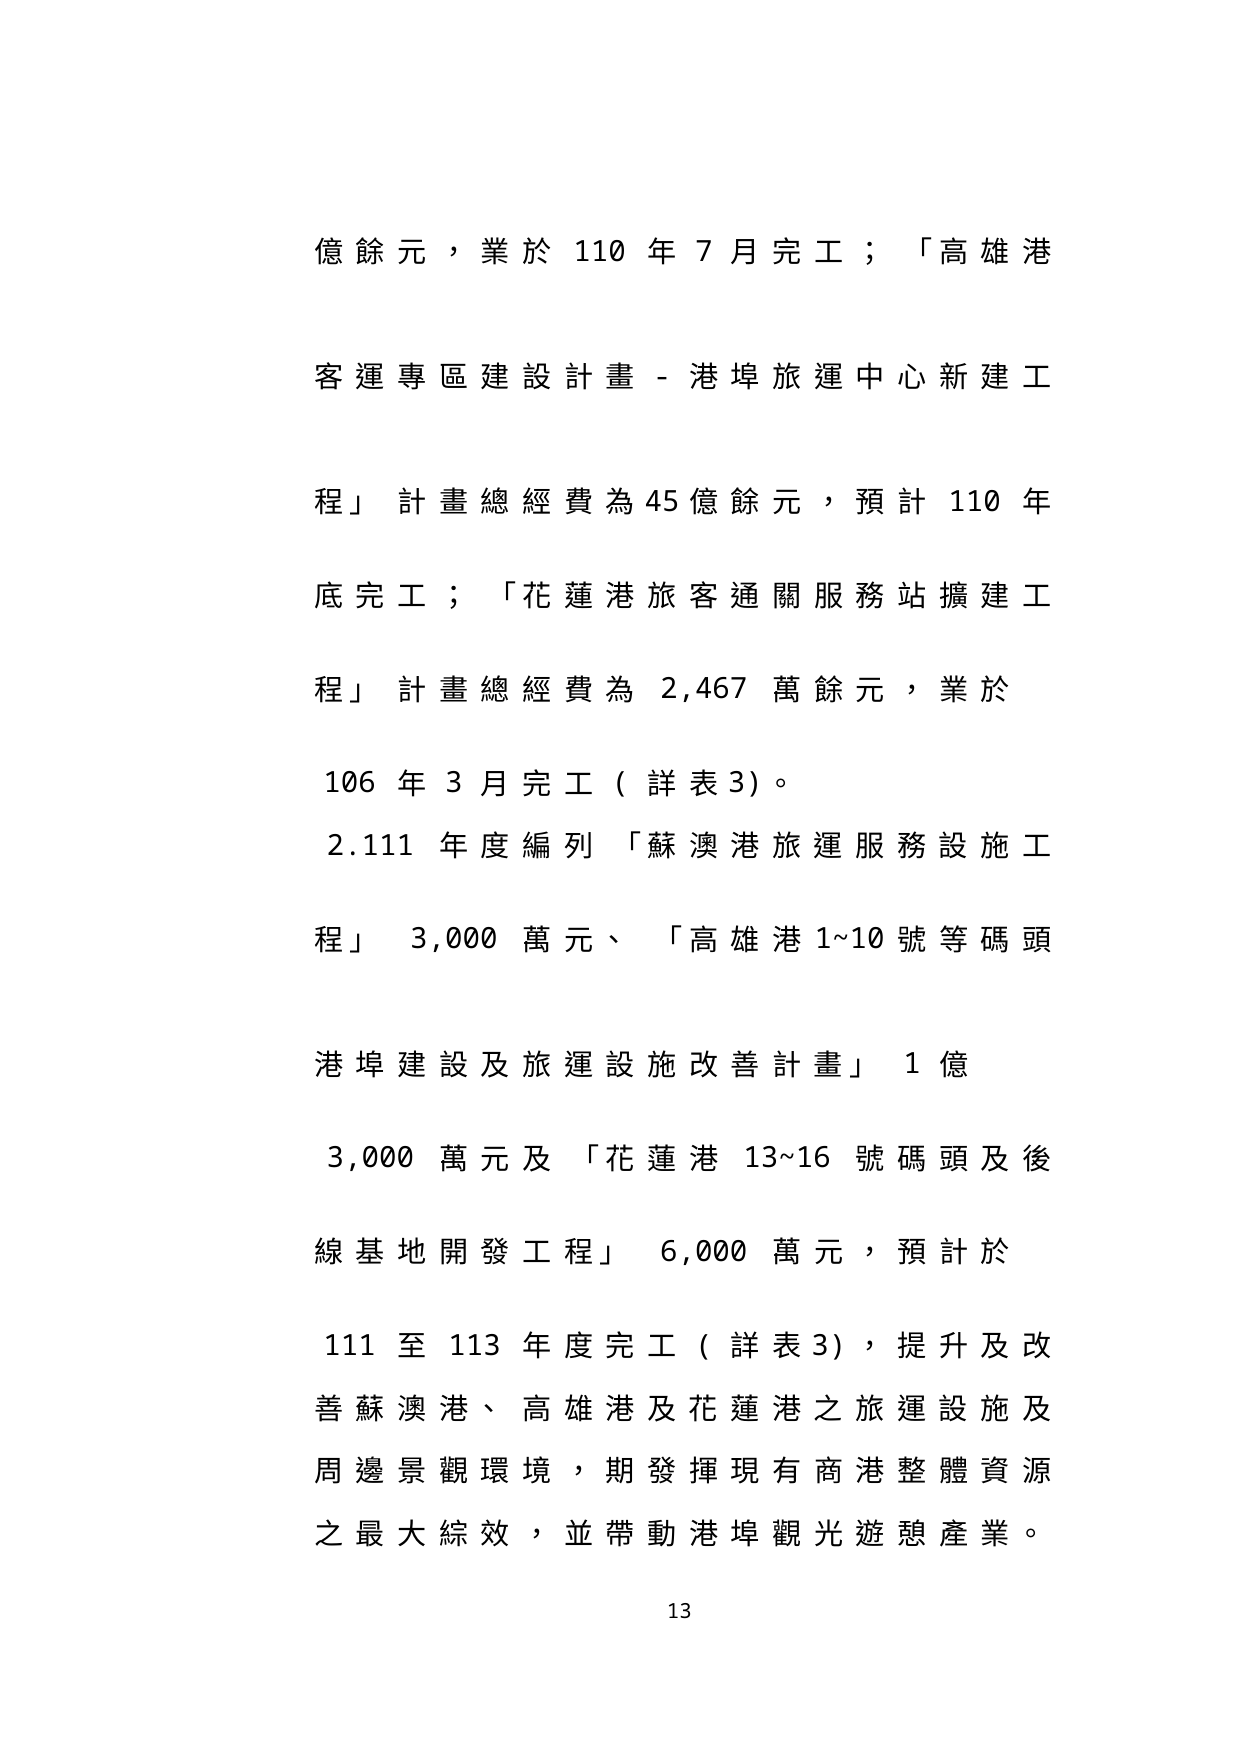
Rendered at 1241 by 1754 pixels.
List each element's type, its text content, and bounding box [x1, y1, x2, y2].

text 2.111年度編列「蘇澳港旅運服務設施工程」3,000萬元、「高雄港1~10號等碼頭港埠建設及旅運設施改善計畫」1億3,000萬元及「花蓮港13~16號碼頭及後線基地開發工程」6,000萬元，預計於111至113年度完工(詳表3)，提升及改善蘇澳港、高雄港及花蓮港之旅運設施及周邊景觀環境，期發揮現有商港整體資源之最大綜效，並帶動港埠觀光遊憩產業。 [271, 802, 1058, 1552]
text 億餘元，業於110年7月完工；「高雄港客運專區建設計畫-港埠旅運中心新建工程」計畫總經費為45億餘元，預計110年底完工；「花蓮港旅客通關服務站擴建工程」計畫總經費為2,467萬餘元，業於106年3月完工(詳表3)。 [271, 177, 1058, 802]
